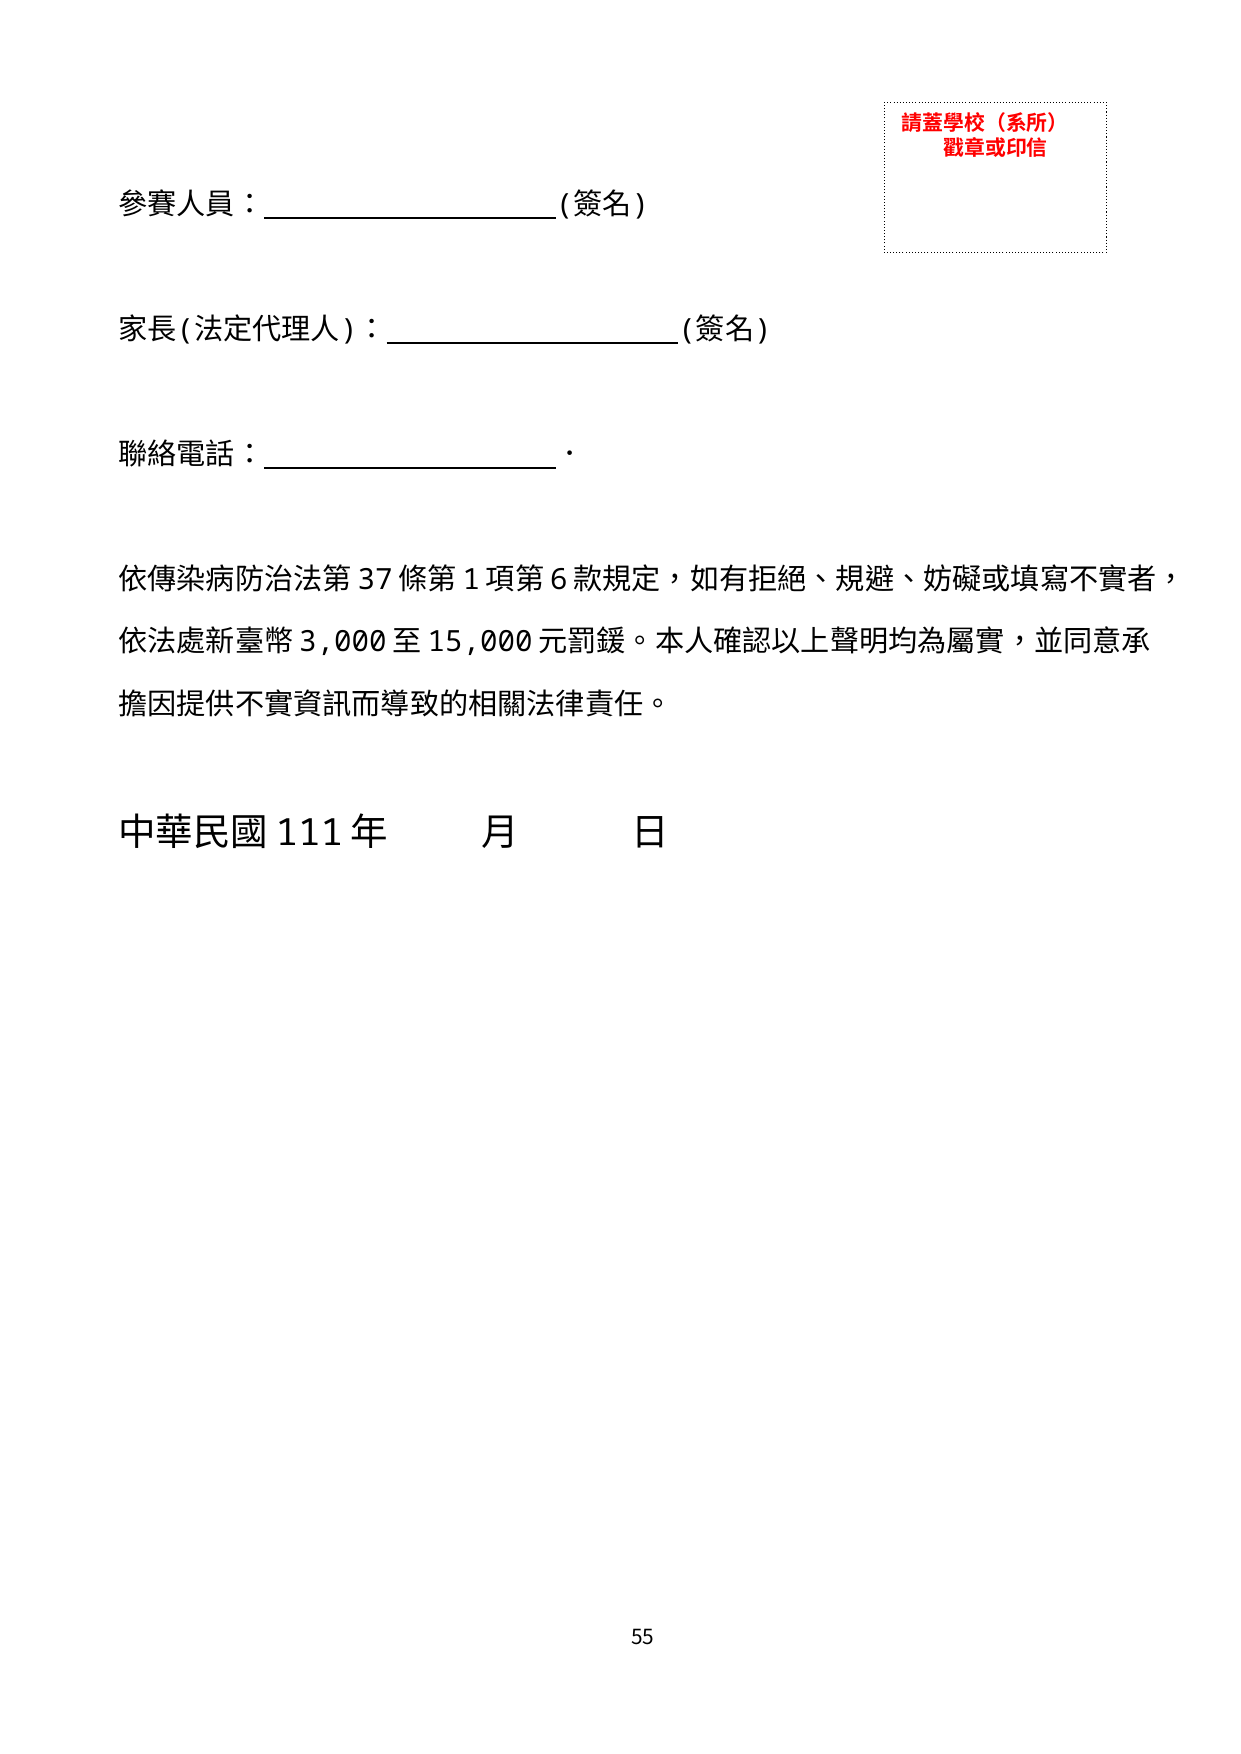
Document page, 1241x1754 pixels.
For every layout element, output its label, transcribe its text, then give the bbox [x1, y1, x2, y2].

text 參賽人員： (簽名) [118, 160, 884, 223]
text [1107, 160, 1167, 223]
text 聯絡電話： ． [118, 410, 1167, 473]
text 中華民國111年 月 日 [118, 788, 1167, 850]
text 戳章或印信 [899, 135, 1091, 160]
text 依傳染病防治法第37條第1項第6款規定，如有拒絕、規避、妨礙或填寫不實者，依法處新臺幣3,000至15,000元罰鍰。本人確認以上聲明均為屬實，並同意承擔因提供不實資訊而導致的相關法律責任。 [118, 535, 1167, 723]
text 家長(法定代理人)： (簽名) [118, 285, 1167, 348]
text 請蓋學校（系所） [899, 110, 1091, 135]
